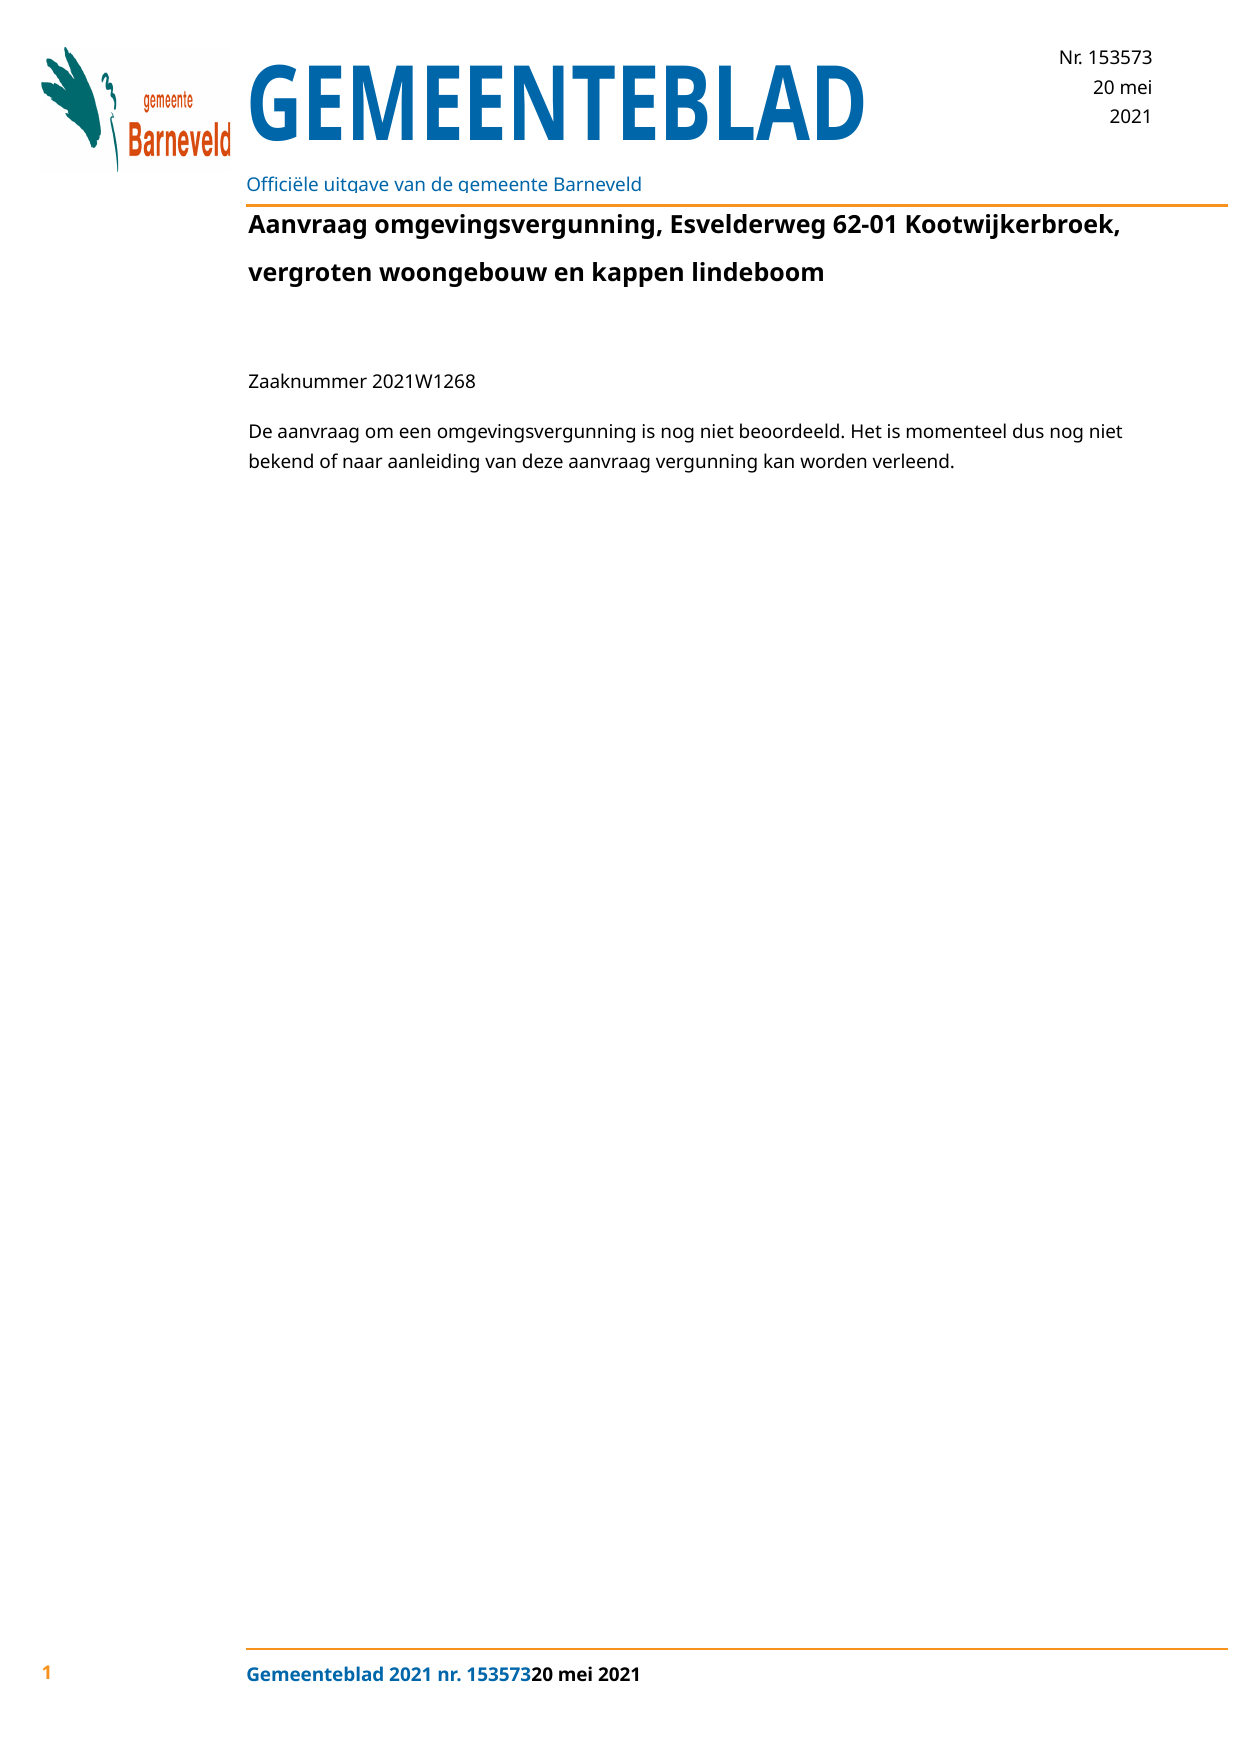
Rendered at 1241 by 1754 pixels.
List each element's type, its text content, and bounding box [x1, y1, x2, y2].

text De aanvraag om een omgevingsvergunning is nog niet beoordeeld. Het is momenteel dus nog niet bekend of naar aanleiding van deze aanvraag vergunning kan worden verleend. [248, 419, 1152, 474]
text Aanvraag omgevingsvergunning, Esvelderweg 62-01 Kootwijkerbroek, vergroten woongebouw en kappen lindeboom [248, 207, 1152, 288]
picture [41, 47, 231, 172]
text Zaaknummer 2021W1268 [248, 368, 1152, 394]
